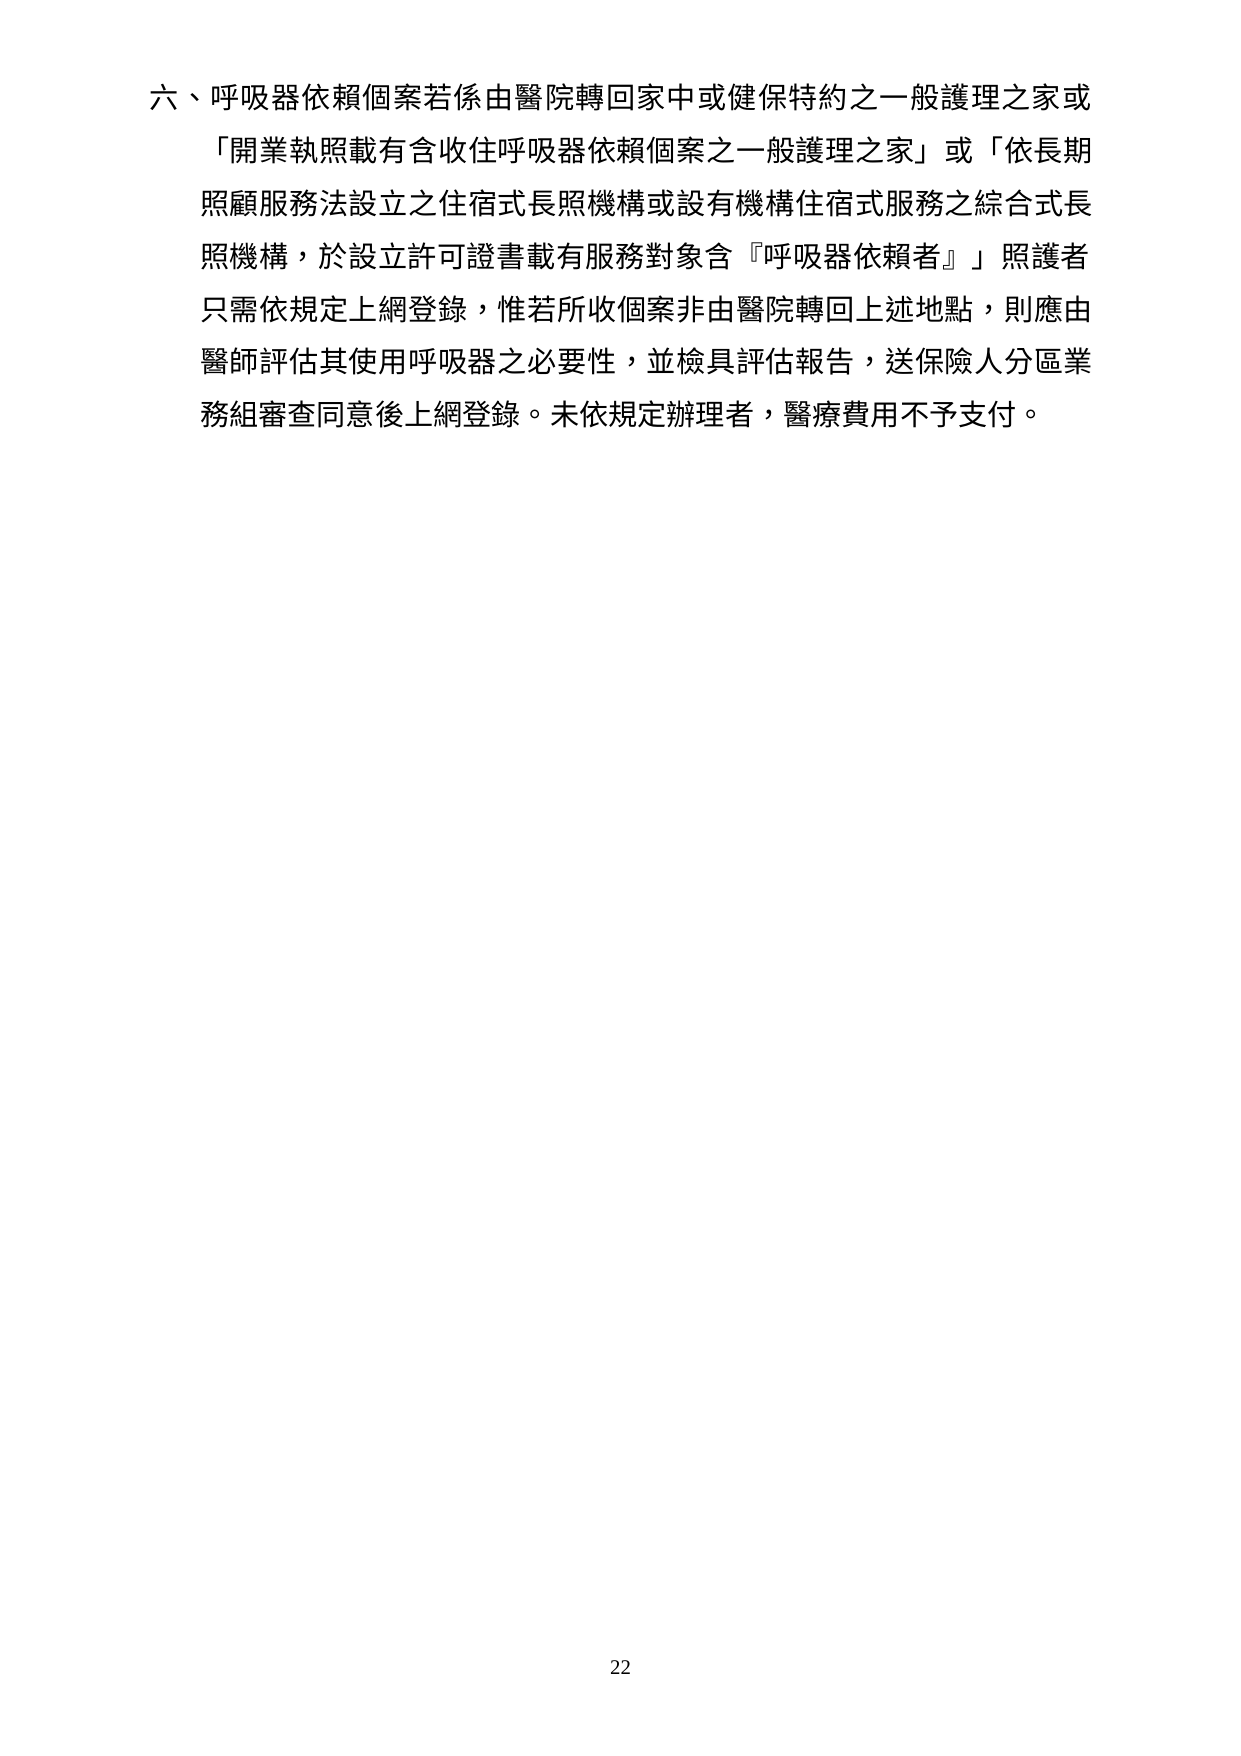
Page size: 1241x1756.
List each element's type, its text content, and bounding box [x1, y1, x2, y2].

text 六、呼吸器依賴個案若係由醫院轉回家中或健保特約之一般護理之家或「開業執照載有含收住呼吸器依賴個案之一般護理之家」或「依長期照顧服務法設立之住宿式長照機構或設有機構住宿式服務之綜合式長照機構，於設立許可證書載有服務對象含『呼吸器依賴者』」照護者，只需依規定上網登錄，惟若所收個案非由醫院轉回上述地點，則應由醫師評估其使用呼吸器之必要性，並檢具評估報告，送保險人分區業務組審查同意後上網登錄。未依規定辦理者，醫療費用不予支付。 [149, 75, 1093, 434]
